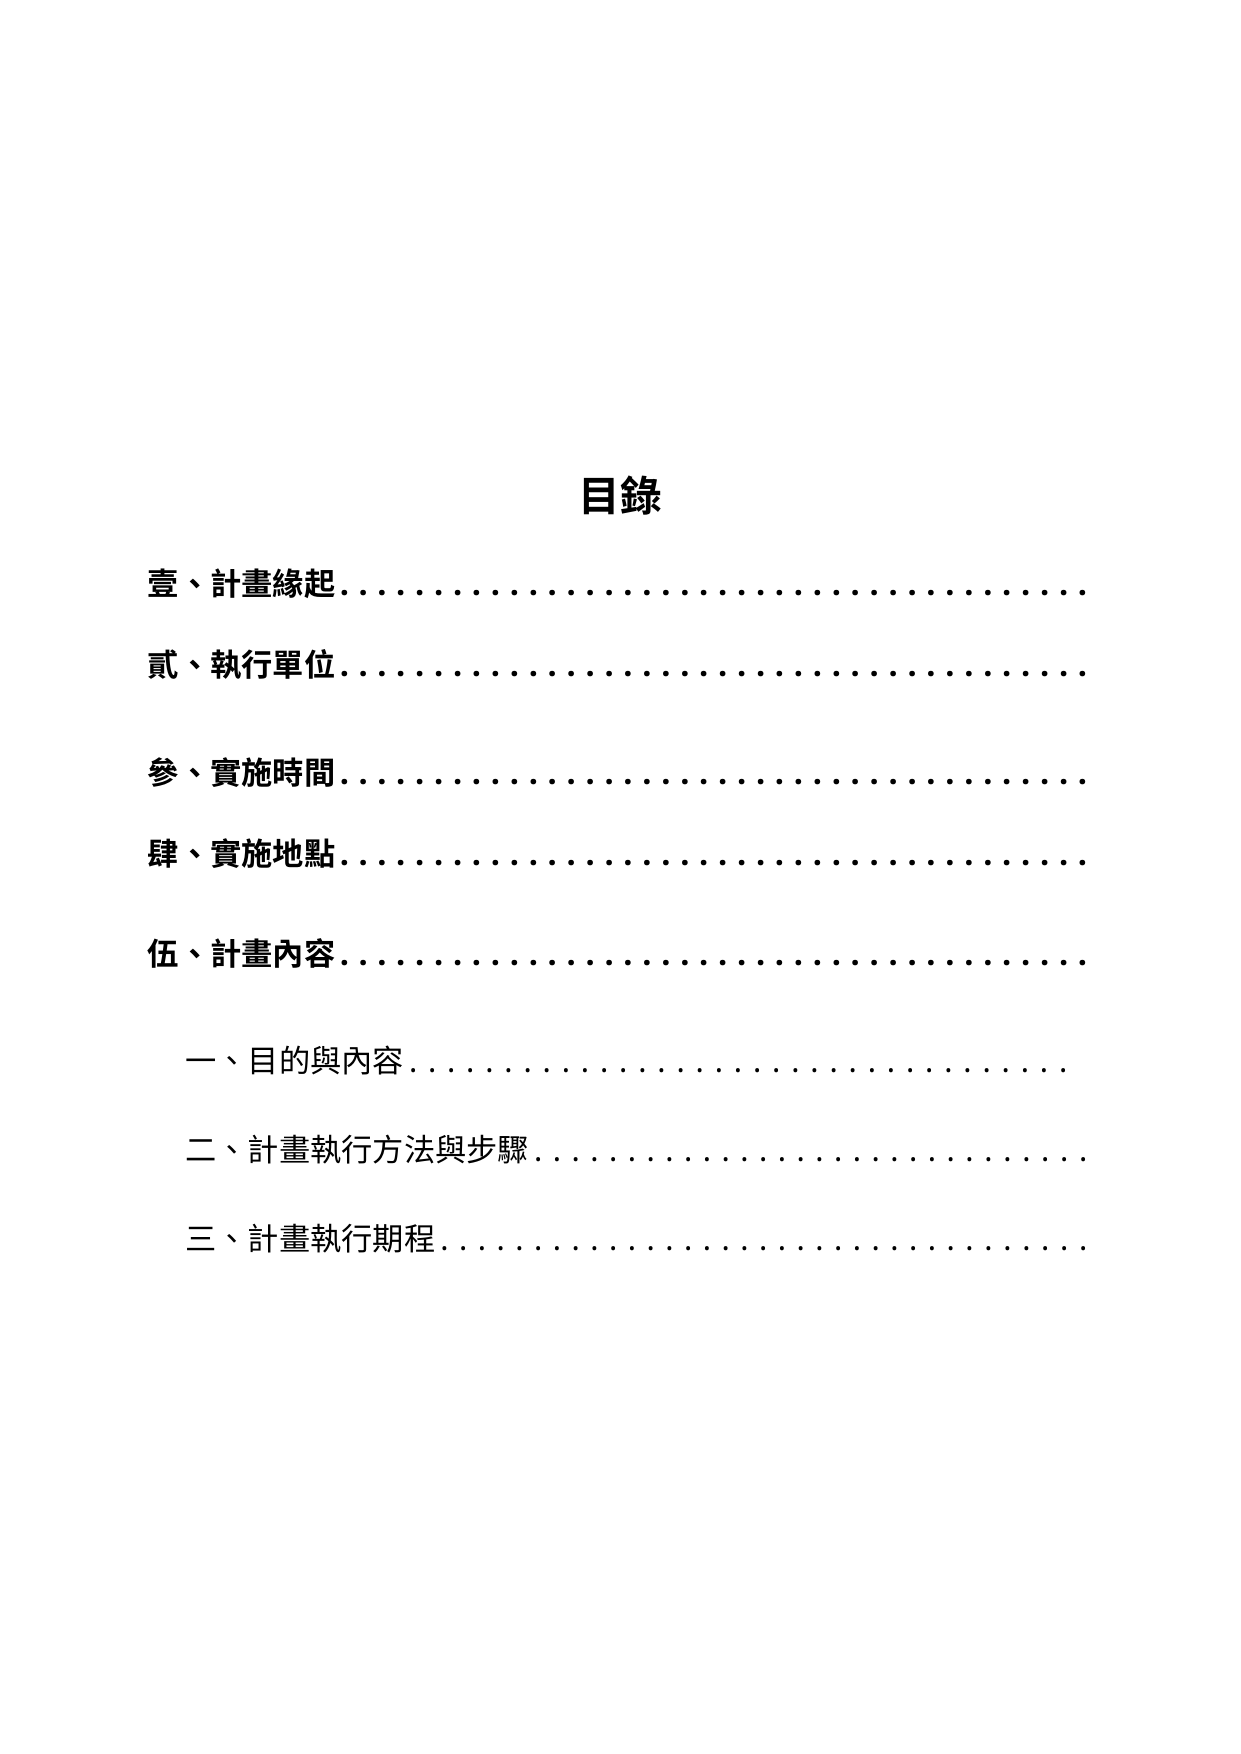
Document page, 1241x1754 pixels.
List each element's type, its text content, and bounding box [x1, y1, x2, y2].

text 二、計畫執行方法與步驟 [148, 1106, 1093, 1169]
text 一、目的與內容 [148, 1018, 1093, 1080]
text 目錄 [148, 451, 1093, 514]
text 肆、實施地點 [148, 810, 1093, 873]
text 貳、執行單位 [148, 621, 1093, 684]
text 三、計畫執行期程 [148, 1195, 1093, 1258]
text 參、實施時間 [148, 729, 1093, 791]
text 伍、計畫內容 [148, 910, 1093, 973]
text 壹、計畫緣起 [148, 540, 1093, 603]
